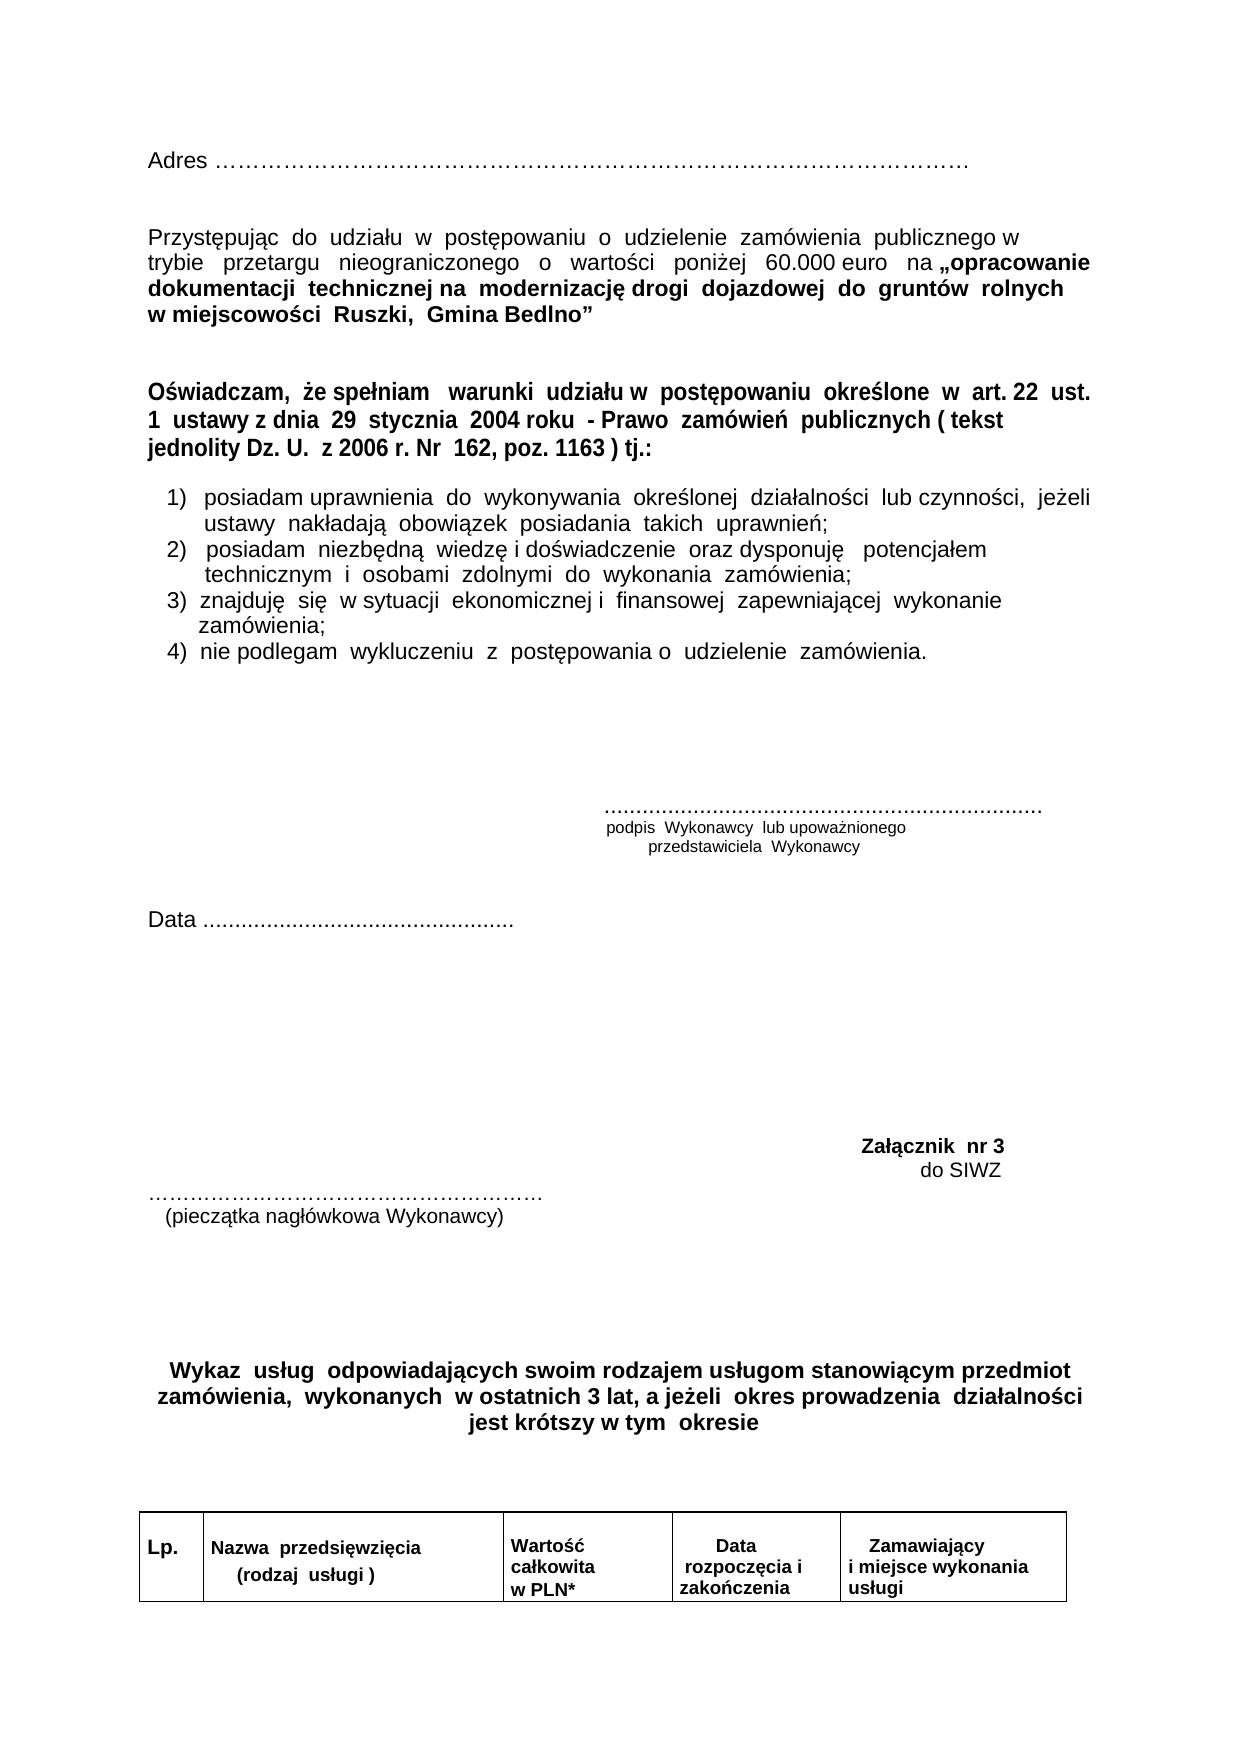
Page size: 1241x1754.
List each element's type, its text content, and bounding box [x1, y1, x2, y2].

text 4) nie podlegam wykluczeniu z postępowania o udzielenie zamówienia. [148, 639, 1092, 664]
subtitle Przystępując do udziału w postępowaniu o udzielenie zamówienia publicznego w trybie przetargu nieograniczonego o wartości poniżej 60.000 euro na „opracowanie dokumentacji technicznej na modernizację drogi dojazdowej do gruntów rolnych w miejscowości Ruszki, Gmina Bedlno” [148, 224, 1092, 327]
subtitle (pieczątka nagłówkowa Wykonawcy) [148, 1205, 1092, 1228]
table_header Zamawiający i miejsce wykonania usługi [841, 1513, 1066, 1601]
text 2) posiadam niezbędną wiedzę i doświadczenie oraz dysponuję potencjałem [166, 536, 1092, 562]
text przedstawiciela Wykonawcy [148, 837, 1092, 856]
table_header Data rozpoczęcia i zakończenia [673, 1513, 840, 1601]
subtitle ………………………………………………… [148, 1182, 1092, 1205]
text Data ................................................. [148, 907, 1092, 932]
table_header Wartość całkowita w PLN* [504, 1513, 672, 1601]
table_header Lp. [140, 1513, 203, 1601]
subtitle Adres ……………………………………………………………………………………… [148, 148, 1092, 173]
text technicznym i osobami zdolnymi do wykonania zamówienia; [166, 562, 1092, 588]
text podpis Wykonawcy lub upoważnionego [148, 818, 1092, 837]
subtitle Oświadczam, że spełniam warunki udziału w postępowaniu określone w art. 22 ust. 1 ustawy z dnia 29 stycznia 2004 roku - Prawo zamówień publicznych ( tekst jednolity Dz. U. z 2006 r. Nr 162, poz. 1163 ) tj.: [148, 378, 1092, 462]
subtitle do SIWZ [148, 1158, 1092, 1182]
list posiadam uprawnienia do wykonywania określonej działalności lub czynności, jeżeli ustawy nakładają obowiązek posiadania takich uprawnień; [166, 485, 1092, 536]
text zamówienia; [166, 613, 1092, 639]
text Załącznik nr 3 [148, 1135, 1092, 1158]
table_header Nazwa przedsięwzięcia (rodzaj usługi ) [204, 1513, 503, 1601]
text ..................................................................... [148, 793, 1092, 818]
text Wykaz usług odpowiadających swoim rodzajem usługom stanowiącym przedmiot zamówienia, wykonanych w ostatnich 3 lat, a jeżeli okres prowadzenia działalności jest krótszy w tym okresie [148, 1358, 1092, 1435]
text 3) znajduję się w sytuacji ekonomicznej i finansowej zapewniającej wykonanie [154, 588, 1092, 613]
